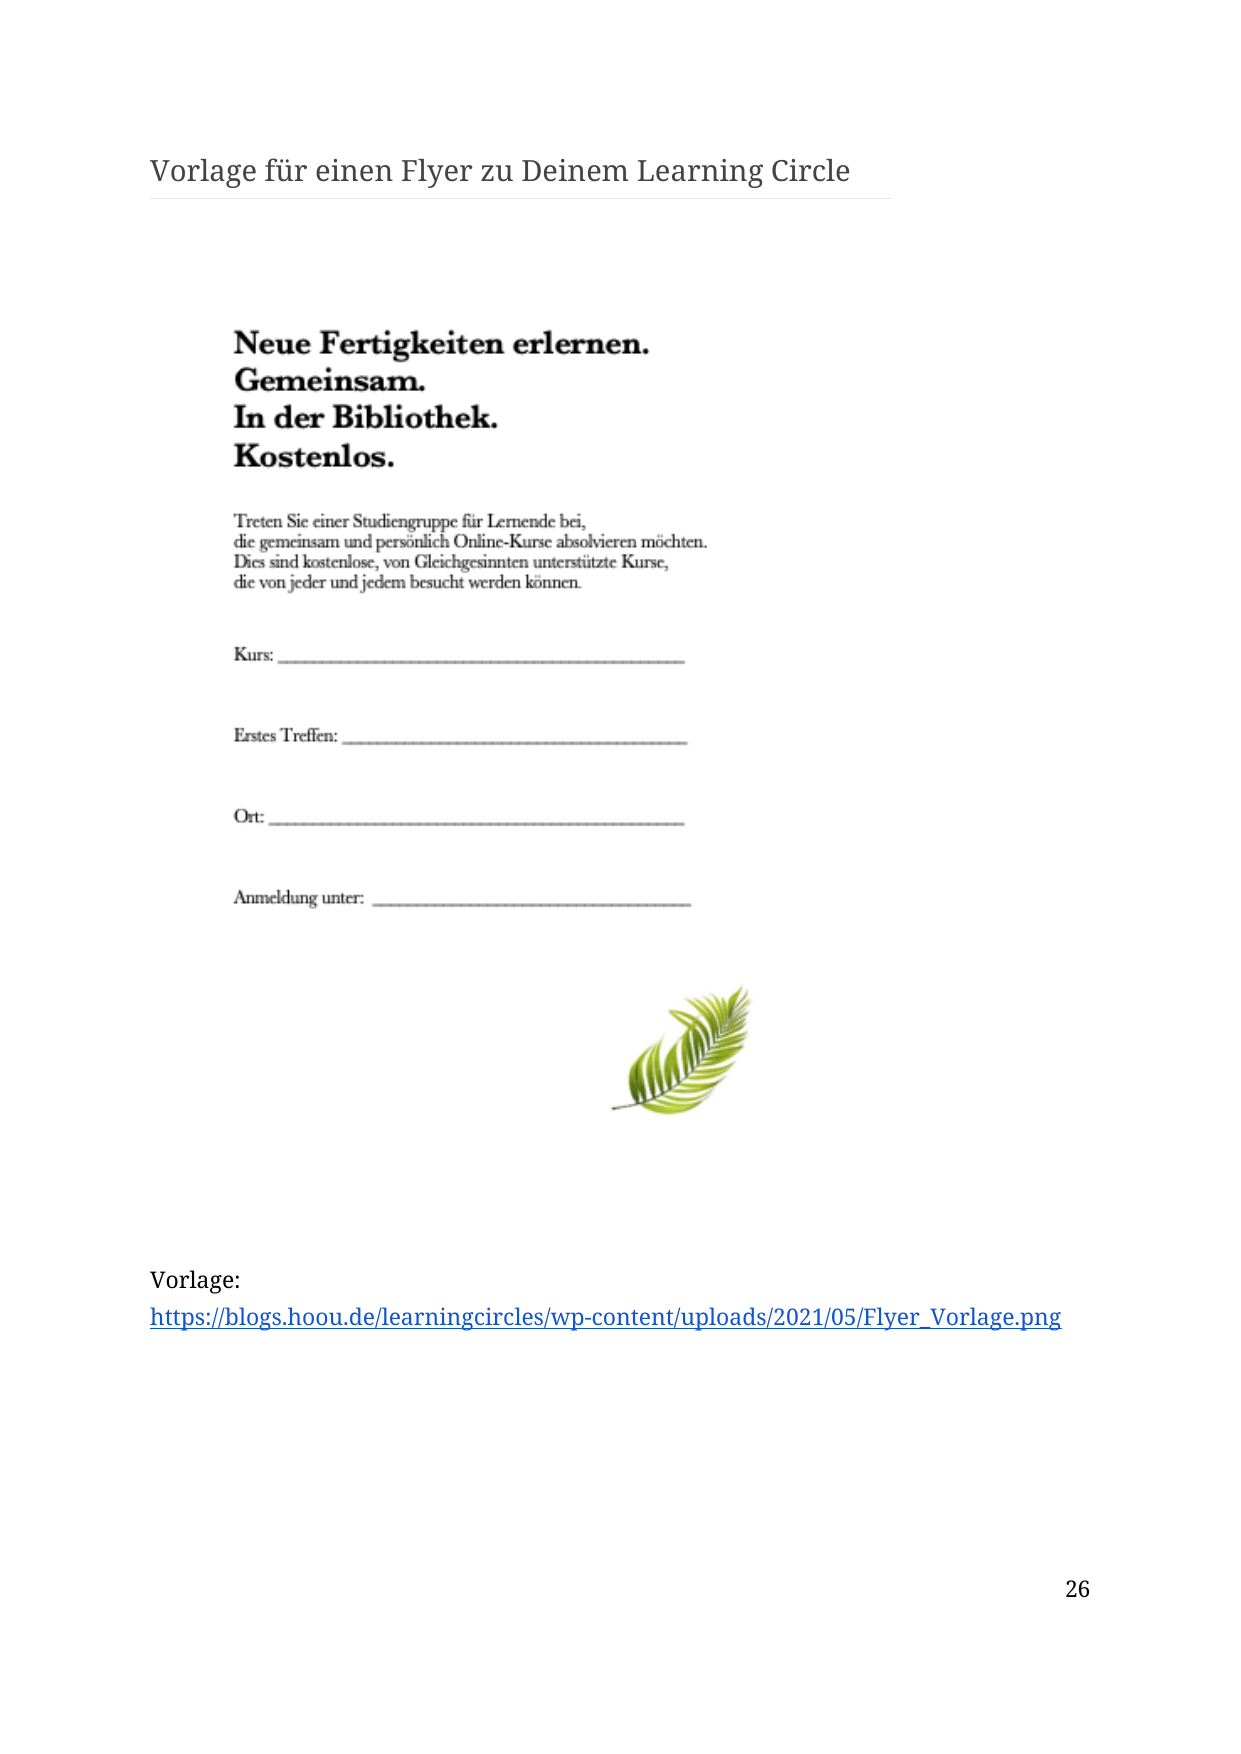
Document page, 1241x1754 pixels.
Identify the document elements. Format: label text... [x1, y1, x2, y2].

text Vorlage: https://blogs.hoou.de/learningcircles/wp-content/uploads/2021/05/Flyer_Vorlage.png [150, 1264, 1090, 1332]
subtitle Vorlage für einen Flyer zu Deinem Learning Circle [150, 150, 1090, 190]
picture [150, 198, 892, 1258]
